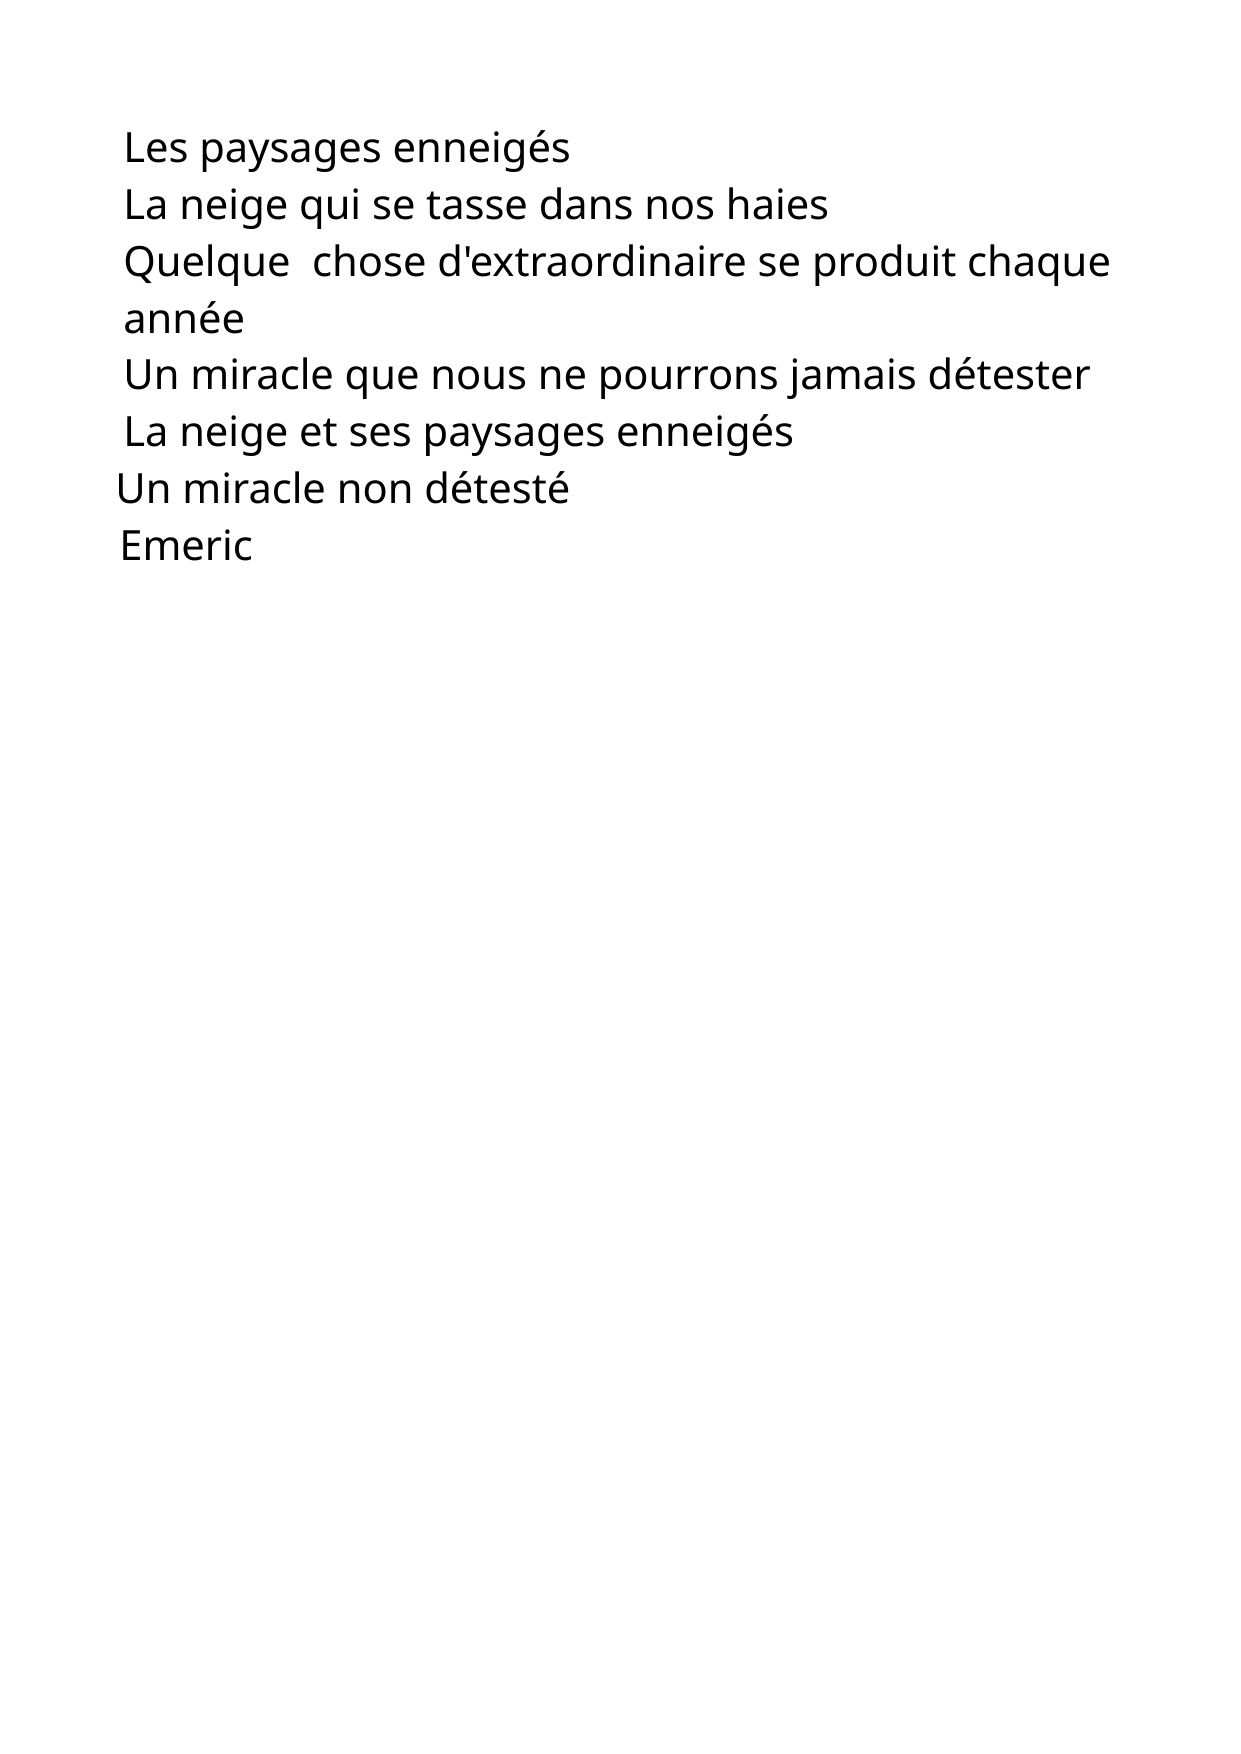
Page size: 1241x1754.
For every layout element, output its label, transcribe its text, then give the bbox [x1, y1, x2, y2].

text La neige qui se tasse dans nos haies [123, 175, 1121, 232]
text Les paysages enneigés [123, 118, 1121, 175]
text Quelque chose d'extraordinaire se produit chaque année [123, 232, 1121, 345]
text Un miracle non détesté [115, 459, 1121, 516]
text Emeric [119, 516, 1121, 572]
text Un miracle que nous ne pourrons jamais détester [123, 345, 1121, 402]
text La neige et ses paysages enneigés [123, 402, 1121, 459]
